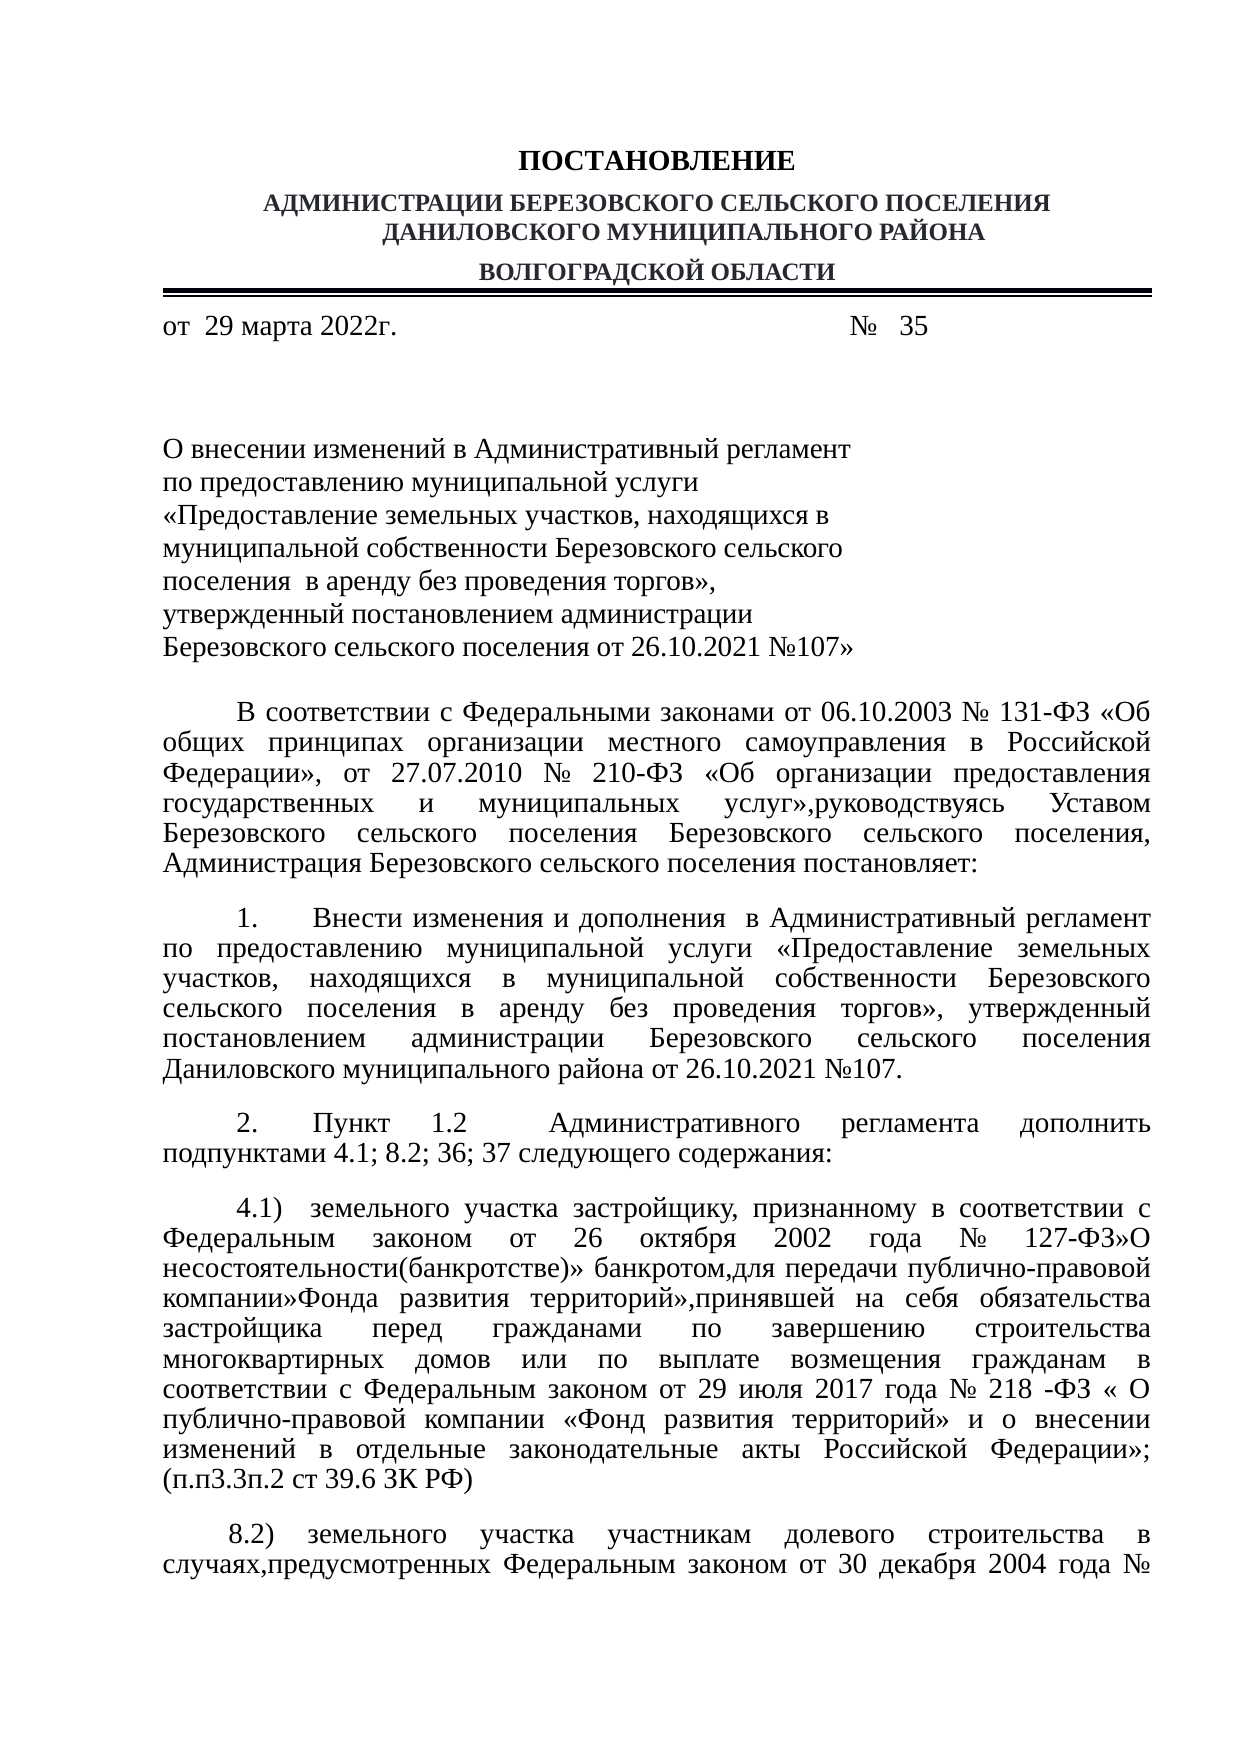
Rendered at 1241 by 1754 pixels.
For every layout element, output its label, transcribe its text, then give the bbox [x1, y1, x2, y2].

text от 29 марта 2022г. № 35 [162, 308, 1152, 342]
text В соответствии с Федеральными законами от 06.10.2003 № 131-ФЗ «Об общих принципах организации местного самоуправления в Российской Федерации», от 27.07.2010 № 210-ФЗ «Об организации предоставления государственных и муниципальных услуг»,руководствуясь Уставом Березовского сельского поселения Березовского сельского поселения, Администрация Березовского сельского поселения постановляет: [162, 694, 1152, 879]
list Пункт 1.2 Административного регламента дополнить подпунктами 4.1; 8.2; 36; 37 следующего содержания: [162, 1105, 1152, 1169]
subtitle ПОСТАНОВЛЕНИЕ [162, 143, 1152, 177]
list 8.2) земельного участка участникам долевого строительства в случаях,предусмотренных Федеральным законом от 30 декабря 2004 года № [162, 1516, 1152, 1580]
list земельного участка застройщику, признанному в соответствии с Федеральным законом от 26 октября 2002 года № 127-ФЗ»О несостоятельности(банкротстве)» банкротом,для передачи публично-правовой компании»Фонда развития территорий»,принявшей на себя обязательства застройщика перед гражданами по завершению строительства многоквартирных домов или по выплате возмещения гражданам в соответствии с Федеральным законом от 29 июля 2017 года № 218 -ФЗ « О публично-правовой компании «Фонд развития территорий» и о внесении изменений в отдельные законодательные акты Российской Федерации»;(п.п3.3п.2 ст 39.6 ЗК РФ) [162, 1190, 1152, 1495]
text О внесении изменений в Административный регламент по предоставлению муниципальной услуги «Предоставление земельных участков, находящихся в муниципальной собственности Березовского сельского поселения в аренду без проведения торгов», утвержденный постановлением администрации Березовского сельского поселения от 26.10.2021 №107» [162, 432, 868, 663]
subtitle АДМИНИСТРАЦИИ БЕРЕЗОВСКОГО СЕЛЬСКОГО ПОСЕЛЕНИЯ ДАНИЛОВСКОГО МУНИЦИПАЛЬНОГО РАЙОНА [162, 188, 1152, 246]
list Внести изменения и дополнения в Административный регламент по предоставлению муниципальной услуги «Предоставление земельных участков, находящихся в муниципальной собственности Березовского сельского поселения в аренду без проведения торгов», утвержденный постановлением администрации Березовского сельского поселения Даниловского муниципального района от 26.10.2021 №107. [162, 900, 1152, 1084]
subtitle ВОЛГОГРАДСКОЙ ОБЛАСТИ [162, 257, 1152, 297]
